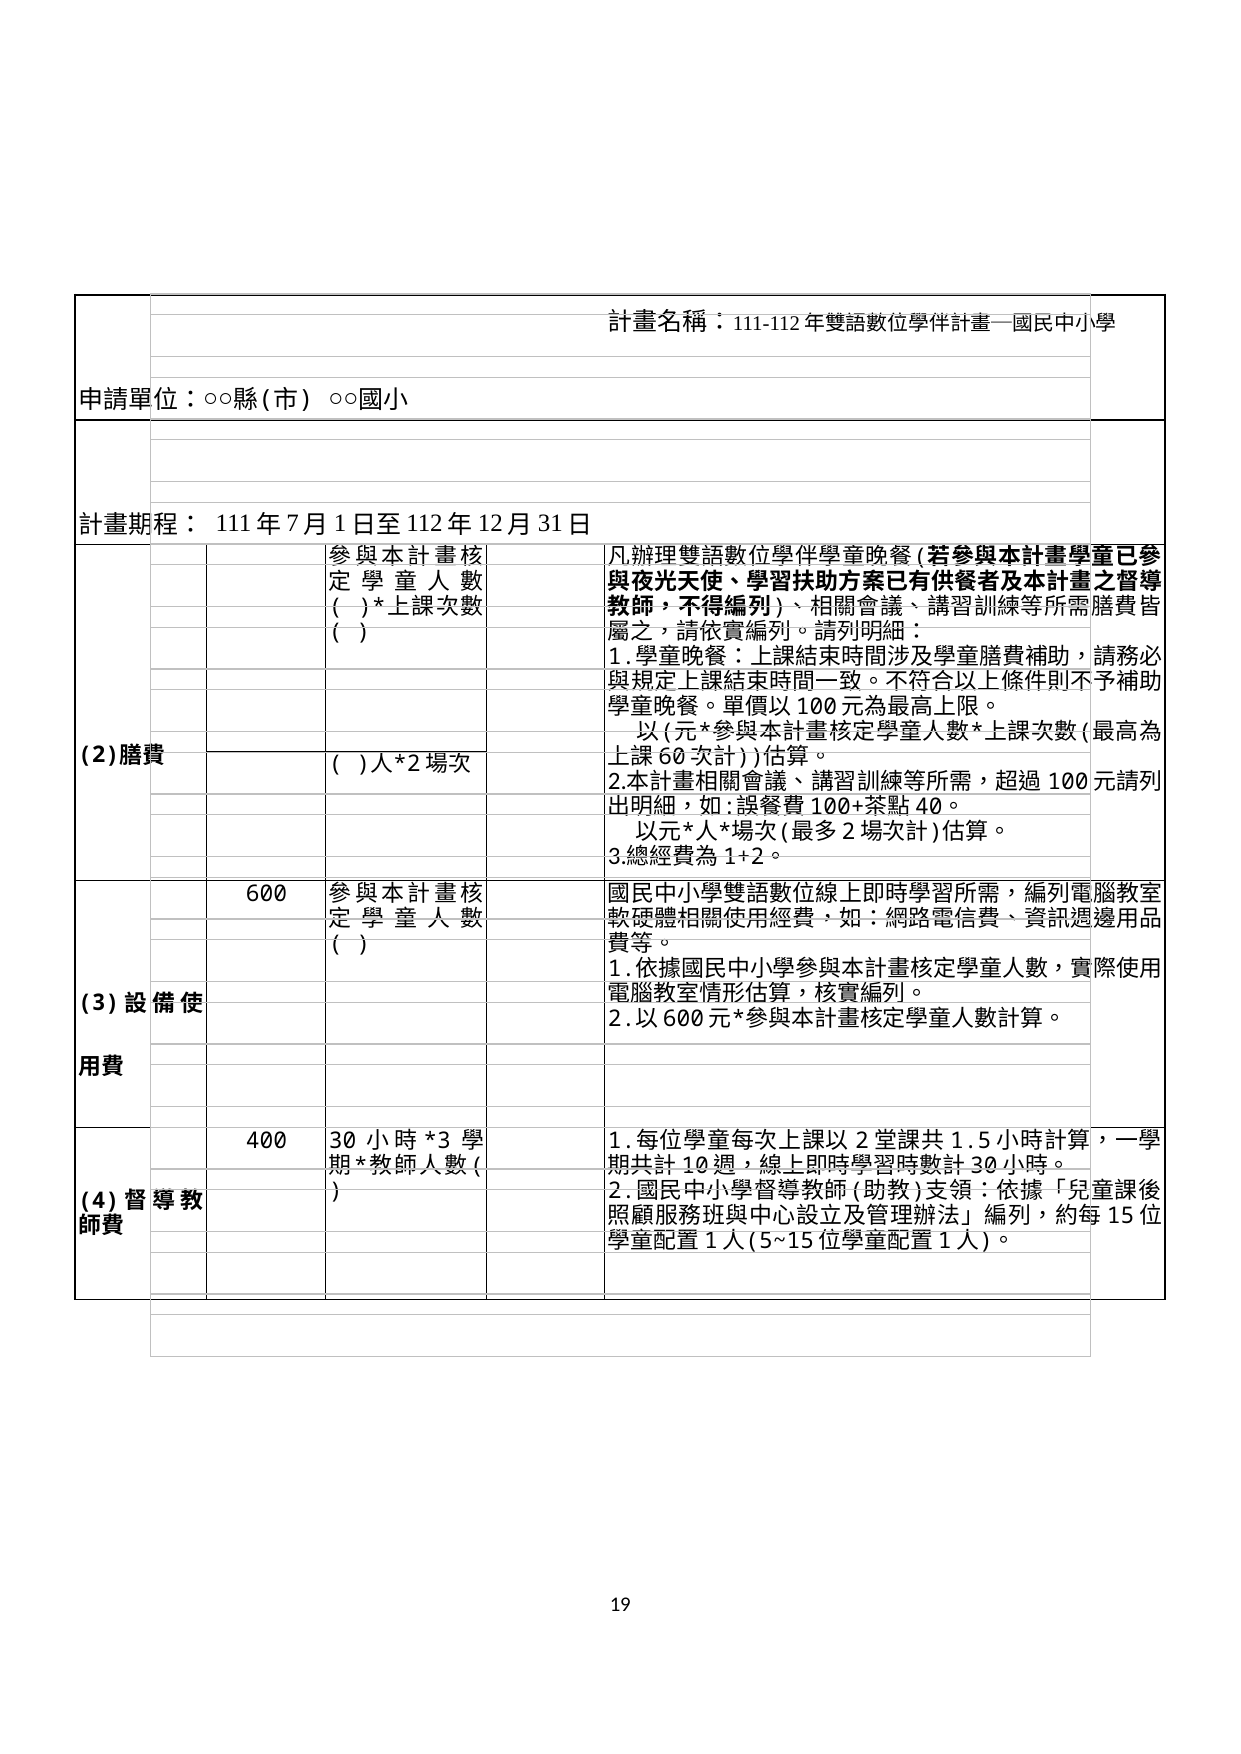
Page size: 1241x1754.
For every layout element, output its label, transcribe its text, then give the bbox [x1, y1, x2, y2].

table_cell [487, 1253, 604, 1293]
table_cell (3)設備使用費 [151, 1065, 206, 1106]
table_cell [487, 670, 604, 689]
table_cell [326, 815, 486, 856]
table_cell [207, 1232, 325, 1252]
table_cell [487, 607, 604, 627]
table_cell [487, 1107, 604, 1127]
table_cell [207, 670, 325, 689]
table_cell (3)設備使用費 [151, 920, 206, 939]
table_cell 國民中小學雙語數位線上即時學習所需，編列電腦教室軟硬體相關使用經費，如：網路電信費、資訊週邊用品費等。 1.依據國民中小學參與本計畫核定學童人數，實際使用電腦教室情形估算，核實編列。 2.以600元*參與本計畫核定學童人數計算。 [605, 1107, 1090, 1127]
table_cell (2)膳費 [151, 545, 206, 564]
table_cell 參與本計畫核定學童人數( ) [326, 1045, 486, 1064]
table_cell (4)督導教師費 [76, 1128, 150, 1299]
table_cell 計畫期程： 111年7月1日至112年12月31日 [151, 421, 1090, 439]
table_cell 國民中小學雙語數位線上即時學習所需，編列電腦教室軟硬體相關使用經費，如：網路電信費、資訊週邊用品費等。 1.依據國民中小學參與本計畫核定學童人數，實際使用電腦教室情形估算，核實編列。 2.以600元*參與本計畫核定學童人數計算。 [605, 1065, 1090, 1106]
table_cell 1.每位學童每次上課以2堂課共1.5小時計算，一學期共計10週，線上即時學習時數計30小時。 2.國民中小學督導教師(助教)支領：依據「兒童課後照顧服務班與中心設立及管理辦法」編列，約每15位學童配置1人(5~15位學童配置1人)。 [752, 1232, 986, 1252]
table_cell [207, 1045, 325, 1064]
table_cell [487, 565, 604, 606]
table_cell 30小時*3學期*教師人數( ) [326, 1253, 486, 1293]
table_header 計畫名稱：111-112年雙語數位學伴計畫─國民中小學 [605, 315, 1090, 356]
table_cell 1.每位學童每次上課以2堂課共1.5小時計算，一學期共計10週，線上即時學習時數計30小時。 2.國民中小學督導教師(助教)支領：依據「兒童課後照顧服務班與中心設立及管理辦法」編列，約每15位學童配置1人(5~15位學童配置1人)。 [605, 1232, 753, 1252]
table_cell (2)膳費 [151, 670, 206, 689]
table_cell 凡辦理雙語數位學伴學童晚餐(若參與本計畫學童已參與夜光天使、學習扶助方案已有供餐者及本計畫之督導教師，不得編列)、相關會議、講習訓練等所需膳費皆屬之，請依實編列。請列明細： 1.學童晚餐：上課結束時間涉及學童膳費補助，請務必與規定上課結束時間一致。不符合以上條件則不予補助學童晚餐。單價以100元為最高上限。 以(元*參與本計畫核定學童人數*上課次數(最高為上課60次計))估算。 2.本計畫相關會議、講習訓練等所需，超過100元請列出明細，如:誤餐費100+茶點40。 以元*人*場次(最多2場次計)估算。 3.總經費為1+2。 [605, 857, 1090, 877]
table_cell (3)設備使用費 [151, 881, 206, 918]
table_cell 國民中小學雙語數位線上即時學習所需，編列電腦教室軟硬體相關使用經費，如：網路電信費、資訊週邊用品費等。 1.依據國民中小學參與本計畫核定學童人數，實際使用電腦教室情形估算，核實編列。 2.以600元*參與本計畫核定學童人數計算。 [903, 982, 1090, 1002]
table_cell [207, 565, 325, 606]
table_cell [207, 815, 325, 856]
table_cell 計畫期程： 111年7月1日至112年12月31日 [151, 482, 1090, 502]
table_header 申請單位：○○縣(市) ○○國小 [151, 378, 605, 418]
table_cell ( )人*2場次 [326, 753, 486, 793]
table_cell 1.每位學童每次上課以2堂課共1.5小時計算，一學期共計10週，線上即時學習時數計30小時。 2.國民中小學督導教師(助教)支領：依據「兒童課後照顧服務班與中心設立及管理辦法」編列，約每15位學童配置1人(5~15位學童配置1人)。 [605, 1128, 1090, 1168]
table_cell 國民中小學雙語數位線上即時學習所需，編列電腦教室軟硬體相關使用經費，如：網路電信費、資訊週邊用品費等。 1.依據國民中小學參與本計畫核定學童人數，實際使用電腦教室情形估算，核實編列。 2.以600元*參與本計畫核定學童人數計算。 [1091, 881, 1164, 1127]
table_cell 參與本計畫核定學童人數( )*上課次數( ) [326, 565, 486, 606]
table_cell [207, 732, 325, 751]
table_cell 600 [207, 881, 325, 918]
table_cell [487, 1045, 604, 1064]
table_cell 參與本計畫核定學童人數( ) [326, 982, 486, 1002]
table_cell 參與本計畫核定學童人數( )*上課次數( ) [326, 607, 486, 627]
table_cell 凡辦理雙語數位學伴學童晚餐(若參與本計畫學童已參與夜光天使、學習扶助方案已有供餐者及本計畫之督導教師，不得編列)、相關會議、講習訓練等所需膳費皆屬之，請依實編列。請列明細： 1.學童晚餐：上課結束時間涉及學童膳費補助，請務必與規定上課結束時間一致。不符合以上條件則不予補助學童晚餐。單價以100元為最高上限。 以(元*參與本計畫核定學童人數*上課次數(最高為上課60次計))估算。 2.本計畫相關會議、講習訓練等所需，超過100元請列出明細，如:誤餐費100+茶點40。 以元*人*場次(最多2場次計)估算。 3.總經費為1+2。 [605, 628, 1090, 668]
table_cell 參與本計畫核定學童人數( ) [326, 881, 486, 918]
table_cell 計畫期程： 111年7月1日至112年12月31日 [151, 440, 1090, 481]
table_cell 計畫期程： 111年7月1日至112年12月31日 [151, 503, 1090, 543]
table_cell 參與本計畫核定學童人數( )*上課次數( ) [393, 545, 422, 564]
table_header 申請單位：○○縣(市) ○○國小 [76, 296, 150, 418]
table_cell 30小時*3學期*教師人數( ) [326, 1128, 486, 1168]
table_cell (3)設備使用費 [151, 1003, 206, 1043]
table_cell [326, 857, 486, 877]
table_cell [207, 690, 325, 731]
table_cell (4)督導教師費 [151, 1232, 206, 1252]
table_cell (2)膳費 [151, 753, 206, 793]
table_cell 30小時*3學期*教師人數( ) [326, 1232, 486, 1252]
table_cell (3)設備使用費 [151, 1107, 206, 1127]
table_cell [207, 1107, 325, 1127]
table_cell (4)督導教師費 [151, 1295, 206, 1299]
table_cell [487, 628, 604, 668]
table_cell (3)設備使用費 [151, 982, 206, 1002]
table_cell [487, 545, 604, 564]
table_cell [487, 795, 604, 814]
table_header 申請單位：○○縣(市) ○○國小 [151, 357, 605, 377]
table_cell (3)設備使用費 [76, 881, 150, 1127]
table_cell 30小時*3學期*教師人數( ) [326, 1190, 486, 1231]
table_cell [207, 1065, 325, 1106]
table_cell 參與本計畫核定學童人數( )*上課次數( ) [424, 545, 464, 564]
table_cell [207, 795, 325, 814]
table_cell 國民中小學雙語數位線上即時學習所需，編列電腦教室軟硬體相關使用經費，如：網路電信費、資訊週邊用品費等。 1.依據國民中小學參與本計畫核定學童人數，實際使用電腦教室情形估算，核實編列。 2.以600元*參與本計畫核定學童人數計算。 [605, 920, 1090, 939]
table_cell [207, 607, 325, 627]
table_cell (2)膳費 [151, 690, 206, 731]
table_cell [487, 1232, 604, 1252]
table_header 計畫名稱：111-112年雙語數位學伴計畫─國民中小學 [605, 378, 1090, 418]
table_cell 參與本計畫核定學童人數( ) [326, 940, 486, 981]
table_cell (2)膳費 [151, 732, 206, 752]
table_cell [207, 753, 325, 793]
table_cell 參與本計畫核定學童人數( ) [326, 920, 486, 939]
table_cell [207, 1295, 325, 1299]
table_cell (4)督導教師費 [151, 1170, 206, 1189]
table_header 申請單位：○○縣(市) ○○國小 [151, 296, 605, 314]
table_cell 參與本計畫核定學童人數( ) [326, 1003, 486, 1043]
table_cell [207, 1003, 325, 1043]
table_cell [487, 982, 604, 1002]
table_cell [207, 940, 325, 981]
table_cell [207, 857, 325, 877]
table_cell 30小時*3學期*教師人數( ) [326, 1170, 486, 1189]
table_cell 參與本計畫核定學童人數( )*上課次數( ) [326, 545, 392, 564]
table_header 計畫名稱：111-112年雙語數位學伴計畫─國民中小學 [605, 296, 1090, 314]
table_cell [487, 732, 604, 752]
table_cell [207, 982, 325, 1002]
table_cell 凡辦理雙語數位學伴學童晚餐(若參與本計畫學童已參與夜光天使、學習扶助方案已有供餐者及本計畫之督導教師，不得編列)、相關會議、講習訓練等所需膳費皆屬之，請依實編列。請列明細： 1.學童晚餐：上課結束時間涉及學童膳費補助，請務必與規定上課結束時間一致。不符合以上條件則不予補助學童晚餐。單價以100元為最高上限。 以(元*參與本計畫核定學童人數*上課次數(最高為上課60次計))估算。 2.本計畫相關會議、講習訓練等所需，超過100元請列出明細，如:誤餐費100+茶點40。 以元*人*場次(最多2場次計)估算。 3.總經費為1+2。 [1091, 545, 1164, 880]
table_cell [207, 1190, 325, 1231]
table_cell [487, 857, 604, 877]
table_cell [487, 753, 604, 793]
table_cell 30小時*3學期*教師人數( ) [326, 1295, 486, 1299]
table_cell [487, 1170, 604, 1189]
table_cell [487, 940, 604, 981]
table_cell 凡辦理雙語數位學伴學童晚餐(若參與本計畫學童已參與夜光天使、學習扶助方案已有供餐者及本計畫之督導教師，不得編列)、相關會議、講習訓練等所需膳費皆屬之，請依實編列。請列明細： 1.學童晚餐：上課結束時間涉及學童膳費補助，請務必與規定上課結束時間一致。不符合以上條件則不予補助學童晚餐。單價以100元為最高上限。 以(元*參與本計畫核定學童人數*上課次數(最高為上課60次計))估算。 2.本計畫相關會議、講習訓練等所需，超過100元請列出明細，如:誤餐費100+茶點40。 以元*人*場次(最多2場次計)估算。 3.總經費為1+2。 [605, 753, 1090, 793]
table_cell 國民中小學雙語數位線上即時學習所需，編列電腦教室軟硬體相關使用經費，如：網路電信費、資訊週邊用品費等。 1.依據國民中小學參與本計畫核定學童人數，實際使用電腦教室情形估算，核實編列。 2.以600元*參與本計畫核定學童人數計算。 [605, 940, 1090, 981]
table_cell [487, 690, 604, 731]
table_cell (2)膳費 [151, 815, 206, 856]
table_cell (4)督導教師費 [151, 1190, 206, 1231]
table_cell 參與本計畫核定學童人數( )*上課次數( ) [326, 732, 486, 751]
table_cell [487, 815, 604, 856]
table_cell 計畫期程： 111年7月1日至112年12月31日 [76, 421, 150, 543]
table_cell 1.每位學童每次上課以2堂課共1.5小時計算，一學期共計10週，線上即時學習時數計30小時。 2.國民中小學督導教師(助教)支領：依據「兒童課後照顧服務班與中心設立及管理辦法」編列，約每15位學童配置1人(5~15位學童配置1人)。 [605, 1190, 1090, 1231]
table_cell [207, 920, 325, 939]
table_cell 凡辦理雙語數位學伴學童晚餐(若參與本計畫學童已參與夜光天使、學習扶助方案已有供餐者及本計畫之督導教師，不得編列)、相關會議、講習訓練等所需膳費皆屬之，請依實編列。請列明細： 1.學童晚餐：上課結束時間涉及學童膳費補助，請務必與規定上課結束時間一致。不符合以上條件則不予補助學童晚餐。單價以100元為最高上限。 以(元*參與本計畫核定學童人數*上課次數(最高為上課60次計))估算。 2.本計畫相關會議、講習訓練等所需，超過100元請列出明細，如:誤餐費100+茶點40。 以元*人*場次(最多2場次計)估算。 3.總經費為1+2。 [605, 607, 1090, 627]
table_cell 國民中小學雙語數位線上即時學習所需，編列電腦教室軟硬體相關使用經費，如：網路電信費、資訊週邊用品費等。 1.依據國民中小學參與本計畫核定學童人數，實際使用電腦教室情形估算，核實編列。 2.以600元*參與本計畫核定學童人數計算。 [605, 1003, 1090, 1043]
table_cell (2)膳費 [151, 857, 206, 877]
table_cell 國民中小學雙語數位線上即時學習所需，編列電腦教室軟硬體相關使用經費，如：網路電信費、資訊週邊用品費等。 1.依據國民中小學參與本計畫核定學童人數，實際使用電腦教室情形估算，核實編列。 2.以600元*參與本計畫核定學童人數計算。 [605, 1045, 1090, 1064]
table_cell 參與本計畫核定學童人數( ) [326, 1107, 486, 1127]
table_cell 凡辦理雙語數位學伴學童晚餐(若參與本計畫學童已參與夜光天使、學習扶助方案已有供餐者及本計畫之督導教師，不得編列)、相關會議、講習訓練等所需膳費皆屬之，請依實編列。請列明細： 1.學童晚餐：上課結束時間涉及學童膳費補助，請務必與規定上課結束時間一致。不符合以上條件則不予補助學童晚餐。單價以100元為最高上限。 以(元*參與本計畫核定學童人數*上課次數(最高為上課60次計))估算。 2.本計畫相關會議、講習訓練等所需，超過100元請列出明細，如:誤餐費100+茶點40。 以元*人*場次(最多2場次計)估算。 3.總經費為1+2。 [605, 815, 1090, 856]
table_cell (4)督導教師費 [151, 1128, 206, 1168]
table_header 申請單位：○○縣(市) ○○國小 [151, 315, 605, 356]
table_cell (4)督導教師費 [151, 1253, 206, 1293]
table_header 計畫名稱：111-112年雙語數位學伴計畫─國民中小學 [605, 357, 1090, 377]
table_cell [207, 1170, 325, 1189]
table_cell [487, 881, 604, 918]
table_cell 凡辦理雙語數位學伴學童晚餐(若參與本計畫學童已參與夜光天使、學習扶助方案已有供餐者及本計畫之督導教師，不得編列)、相關會議、講習訓練等所需膳費皆屬之，請依實編列。請列明細： 1.學童晚餐：上課結束時間涉及學童膳費補助，請務必與規定上課結束時間一致。不符合以上條件則不予補助學童晚餐。單價以100元為最高上限。 以(元*參與本計畫核定學童人數*上課次數(最高為上課60次計))估算。 2.本計畫相關會議、講習訓練等所需，超過100元請列出明細，如:誤餐費100+茶點40。 以元*人*場次(最多2場次計)估算。 3.總經費為1+2。 [605, 565, 1090, 606]
table_header 計畫名稱：111-112年雙語數位學伴計畫─國民中小學 [1091, 296, 1164, 418]
table_cell 參與本計畫核定學童人數( )*上課次數( ) [326, 690, 486, 731]
table_cell (2)膳費 [151, 565, 206, 606]
table_cell 1.每位學童每次上課以2堂課共1.5小時計算，一學期共計10週，線上即時學習時數計30小時。 2.國民中小學督導教師(助教)支領：依據「兒童課後照顧服務班與中心設立及管理辦法」編列，約每15位學童配置1人(5~15位學童配置1人)。 [1091, 1128, 1164, 1299]
table_cell [207, 1253, 325, 1293]
table_cell [487, 1295, 604, 1299]
table_cell [487, 1128, 604, 1168]
table_cell 參與本計畫核定學童人數( )*上課次數( ) [326, 628, 486, 668]
table_cell [326, 795, 486, 814]
table_cell [207, 628, 325, 668]
table_cell 凡辦理雙語數位學伴學童晚餐(若參與本計畫學童已參與夜光天使、學習扶助方案已有供餐者及本計畫之督導教師，不得編列)、相關會議、講習訓練等所需膳費皆屬之，請依實編列。請列明細： 1.學童晚餐：上課結束時間涉及學童膳費補助，請務必與規定上課結束時間一致。不符合以上條件則不予補助學童晚餐。單價以100元為最高上限。 以(元*參與本計畫核定學童人數*上課次數(最高為上課60次計))估算。 2.本計畫相關會議、講習訓練等所需，超過100元請列出明細，如:誤餐費100+茶點40。 以元*人*場次(最多2場次計)估算。 3.總經費為1+2。 [605, 732, 1090, 752]
table_cell (3)設備使用費 [151, 1045, 206, 1064]
table_cell 400 [207, 1128, 325, 1168]
table_cell 1.每位學童每次上課以2堂課共1.5小時計算，一學期共計10週，線上即時學習時數計30小時。 2.國民中小學督導教師(助教)支領：依據「兒童課後照顧服務班與中心設立及管理辦法」編列，約每15位學童配置1人(5~15位學童配置1人)。 [605, 1253, 1090, 1293]
table_cell 1.每位學童每次上課以2堂課共1.5小時計算，一學期共計10週，線上即時學習時數計30小時。 2.國民中小學督導教師(助教)支領：依據「兒童課後照顧服務班與中心設立及管理辦法」編列，約每15位學童配置1人(5~15位學童配置1人)。 [605, 1170, 1090, 1189]
table_cell 計畫期程： 111年7月1日至112年12月31日 [1091, 421, 1164, 543]
table_cell 國民中小學雙語數位線上即時學習所需，編列電腦教室軟硬體相關使用經費，如：網路電信費、資訊週邊用品費等。 1.依據國民中小學參與本計畫核定學童人數，實際使用電腦教室情形估算，核實編列。 2.以600元*參與本計畫核定學童人數計算。 [605, 881, 1090, 918]
table_cell [487, 1065, 604, 1106]
table_cell (2)膳費 [151, 628, 206, 668]
table_cell (2)膳費 [151, 795, 206, 814]
table_cell 參與本計畫核定學童人數( ) [326, 1065, 486, 1106]
table_cell 參與本計畫核定學童人數( )*上課次數( ) [326, 670, 486, 689]
table_cell (3)設備使用費 [151, 940, 206, 981]
table_cell [487, 1003, 604, 1043]
table_cell (2)膳費 [76, 545, 150, 880]
table_cell [207, 545, 325, 564]
table_cell 凡辦理雙語數位學伴學童晚餐(若參與本計畫學童已參與夜光天使、學習扶助方案已有供餐者及本計畫之督導教師，不得編列)、相關會議、講習訓練等所需膳費皆屬之，請依實編列。請列明細： 1.學童晚餐：上課結束時間涉及學童膳費補助，請務必與規定上課結束時間一致。不符合以上條件則不予補助學童晚餐。單價以100元為最高上限。 以(元*參與本計畫核定學童人數*上課次數(最高為上課60次計))估算。 2.本計畫相關會議、講習訓練等所需，超過100元請列出明細，如:誤餐費100+茶點40。 以元*人*場次(最多2場次計)估算。 3.總經費為1+2。 [605, 690, 1090, 731]
table_cell [487, 1190, 604, 1231]
table_cell [487, 920, 604, 939]
table_cell (2)膳費 [151, 607, 206, 627]
